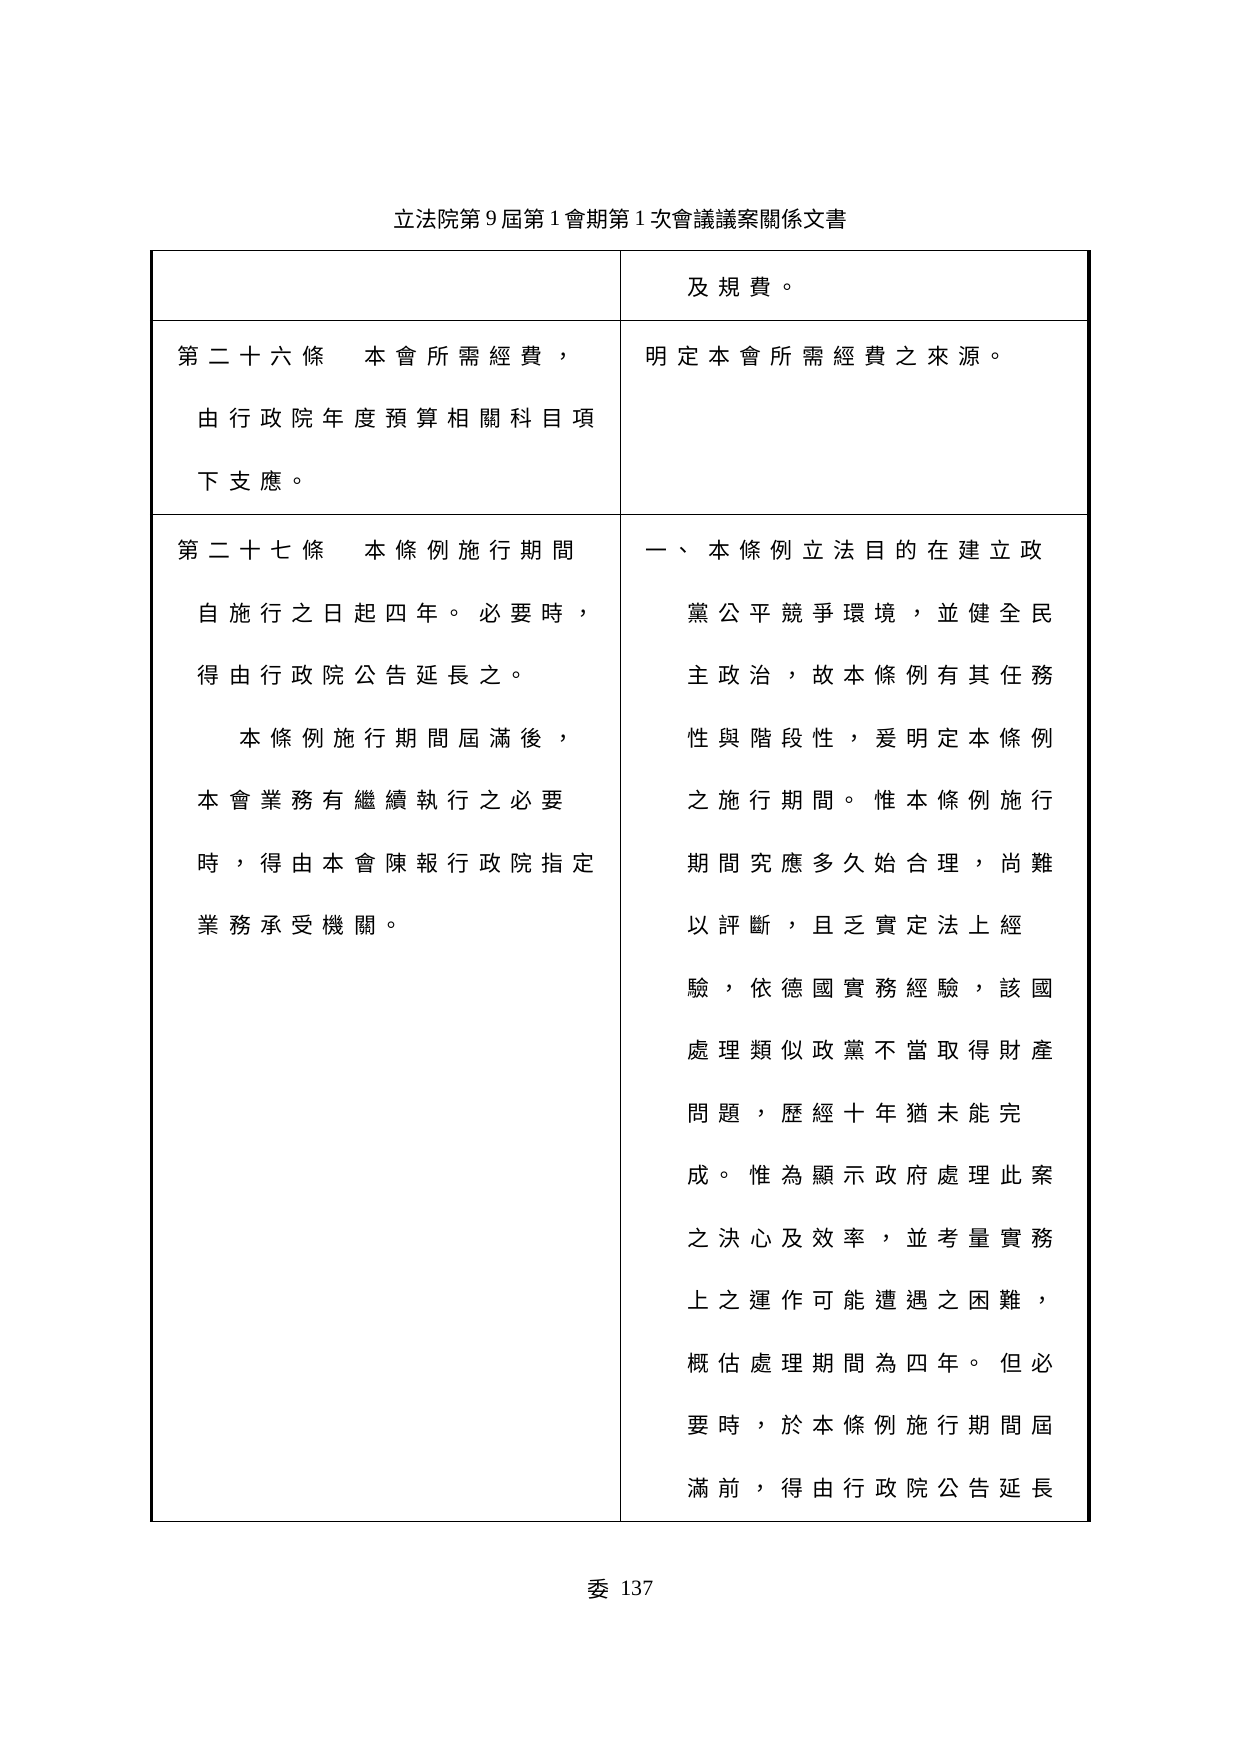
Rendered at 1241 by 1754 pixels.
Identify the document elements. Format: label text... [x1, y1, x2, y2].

table_cell 第二十六條 本會所需經費，由行政院年度預算相關科目項下支應。 [153, 321, 620, 514]
table_cell 第二十七條 本條例施行期間自施行之日起四年。必要時，得由行政院公告延長之。 本條例施行期間屆滿後，本會業務有繼續執行之必要時，得由本會陳報行政院指定業務承受機關。 [153, 515, 620, 1521]
table_cell 及規費。 [621, 251, 1087, 319]
table_cell [153, 251, 620, 319]
table_cell 明定本會所需經費之來源。 [621, 321, 1087, 514]
table_cell 一、本條例立法目的在建立政黨公平競爭環境，並健全民主政治，故本條例有其任務性與階段性，爰明定本條例之施行期間。惟本條例施行期間究應多久始合理，尚難以評斷，且乏實定法上經驗，依德國實務經驗，該國處理類似政黨不當取得財產問題，歷經十年猶未能完成。惟為顯示政府處理此案之決心及效率，並考量實務上之運作可能遭遇之困難，概估處理期間為四年。但必要時，於本條例施行期間屆滿前，得由行政院公告延長 [621, 515, 1087, 1521]
